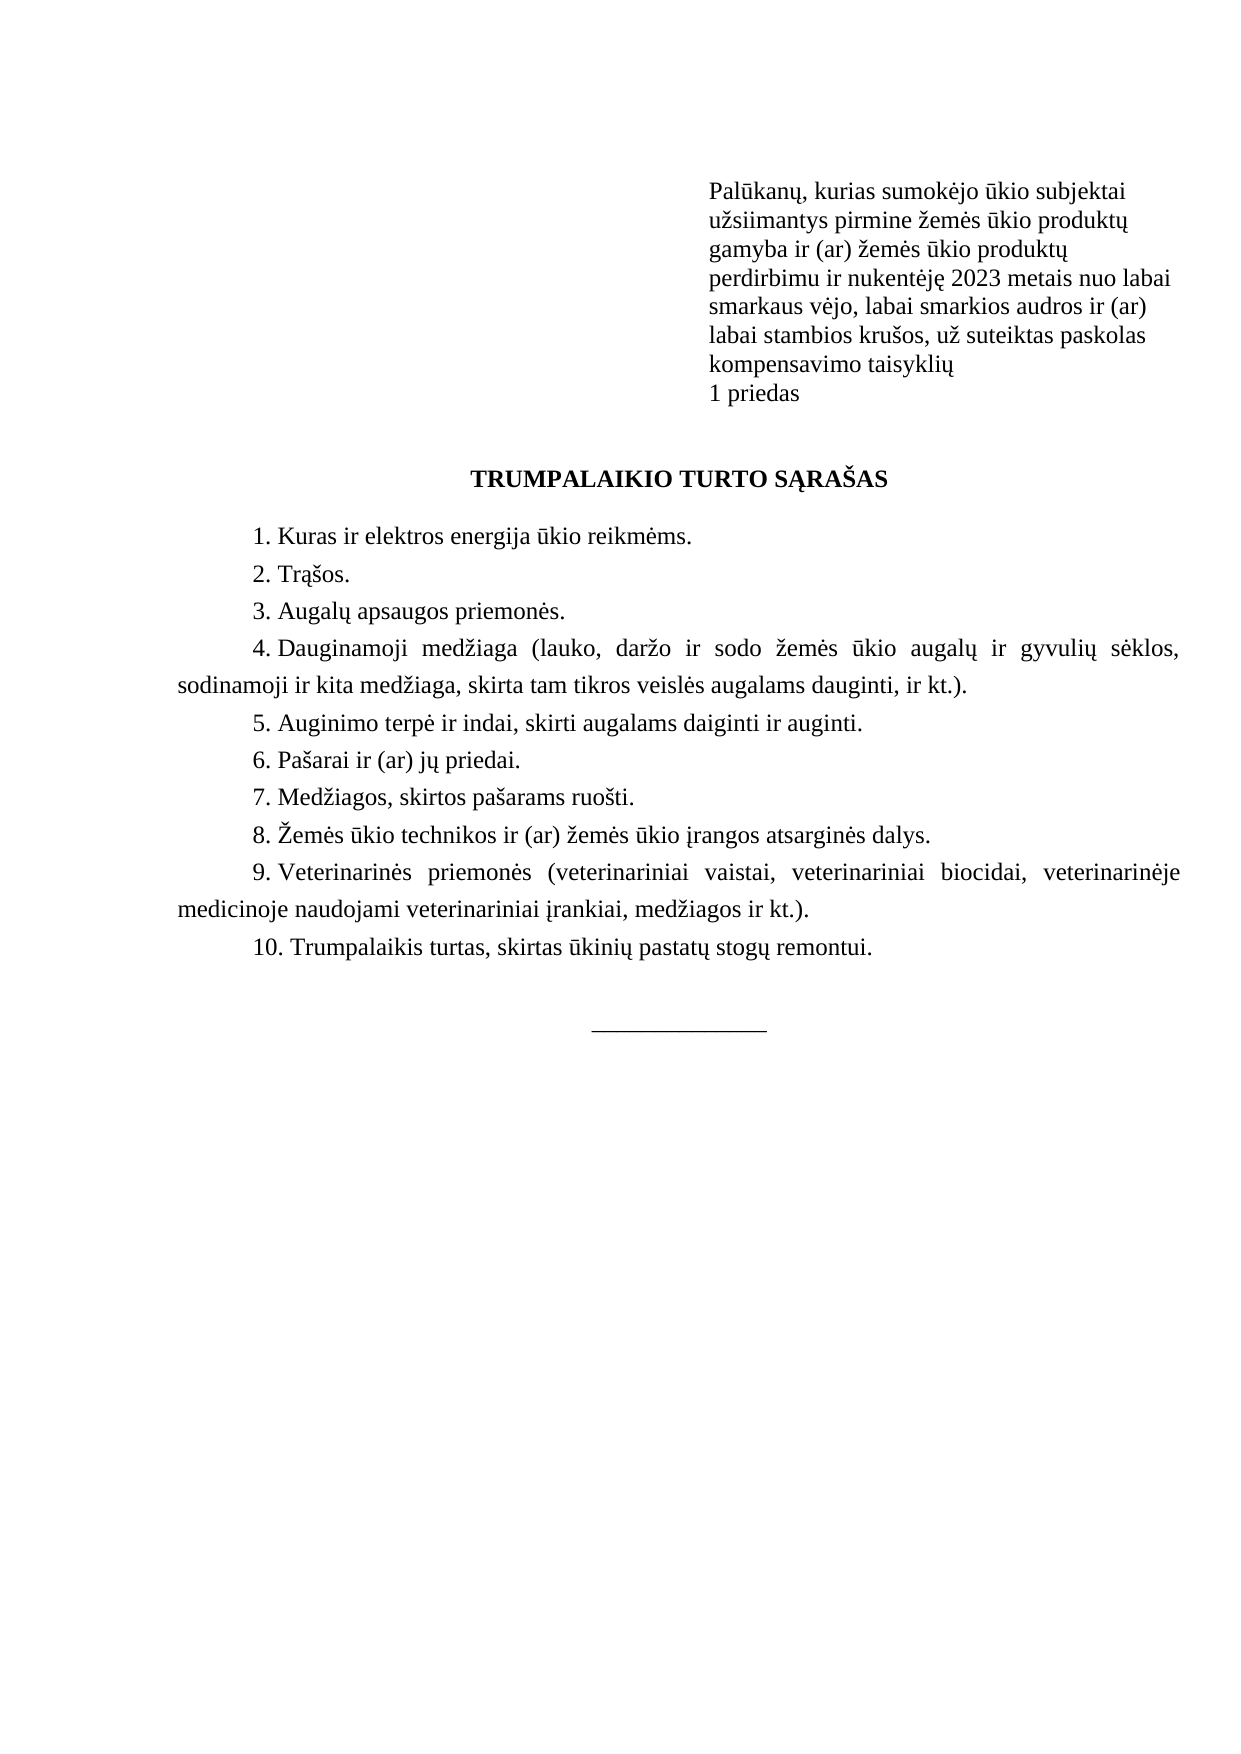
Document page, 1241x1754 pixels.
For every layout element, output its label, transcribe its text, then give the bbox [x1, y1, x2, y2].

text 3. Augalų apsaugos priemonės. [177, 596, 1181, 625]
text 7. Medžiagos, skirtos pašarams ruošti. [177, 782, 1181, 811]
text ______________ [177, 1006, 1181, 1035]
text 5. Auginimo terpė ir indai, skirti augalams daiginti ir auginti. [177, 708, 1181, 737]
text 6. Pašarai ir (ar) jų priedai. [177, 745, 1181, 774]
text 1 priedas [709, 378, 1181, 406]
text 2. Trąšos. [177, 559, 1181, 587]
text 9. Veterinarinės priemonės (veterinariniai vaistai, veterinariniai biocidai, veterinarinėje medicinoje naudojami veterinariniai įrankiai, medžiagos ir kt.). [177, 857, 1181, 923]
text 10. Trumpalaikis turtas, skirtas ūkinių pastatų stogų remontui. [177, 932, 1181, 960]
text Palūkanų, kurias sumokėjo ūkio subjektai užsiimantys pirmine žemės ūkio produktų gamyba ir (ar) žemės ūkio produktų perdirbimu ir nukentėję 2023 metais nuo labai smarkaus vėjo, labai smarkios audros ir (ar) labai stambios krušos, už suteiktas paskolas kompensavimo taisyklių [709, 176, 1181, 378]
text 1. Kuras ir elektros energija ūkio reikmėms. [177, 521, 1181, 550]
text 8. Žemės ūkio technikos ir (ar) žemės ūkio įrangos atsarginės dalys. [177, 820, 1181, 848]
text 4. Dauginamoji medžiaga (lauko, daržo ir sodo žemės ūkio augalų ir gyvulių sėklos, sodinamoji ir kita medžiaga, skirta tam tikros veislės augalams dauginti, ir kt.). [177, 633, 1181, 699]
text TRUMPALAIKIO TURTO SĄRAŠAS [177, 464, 1181, 493]
